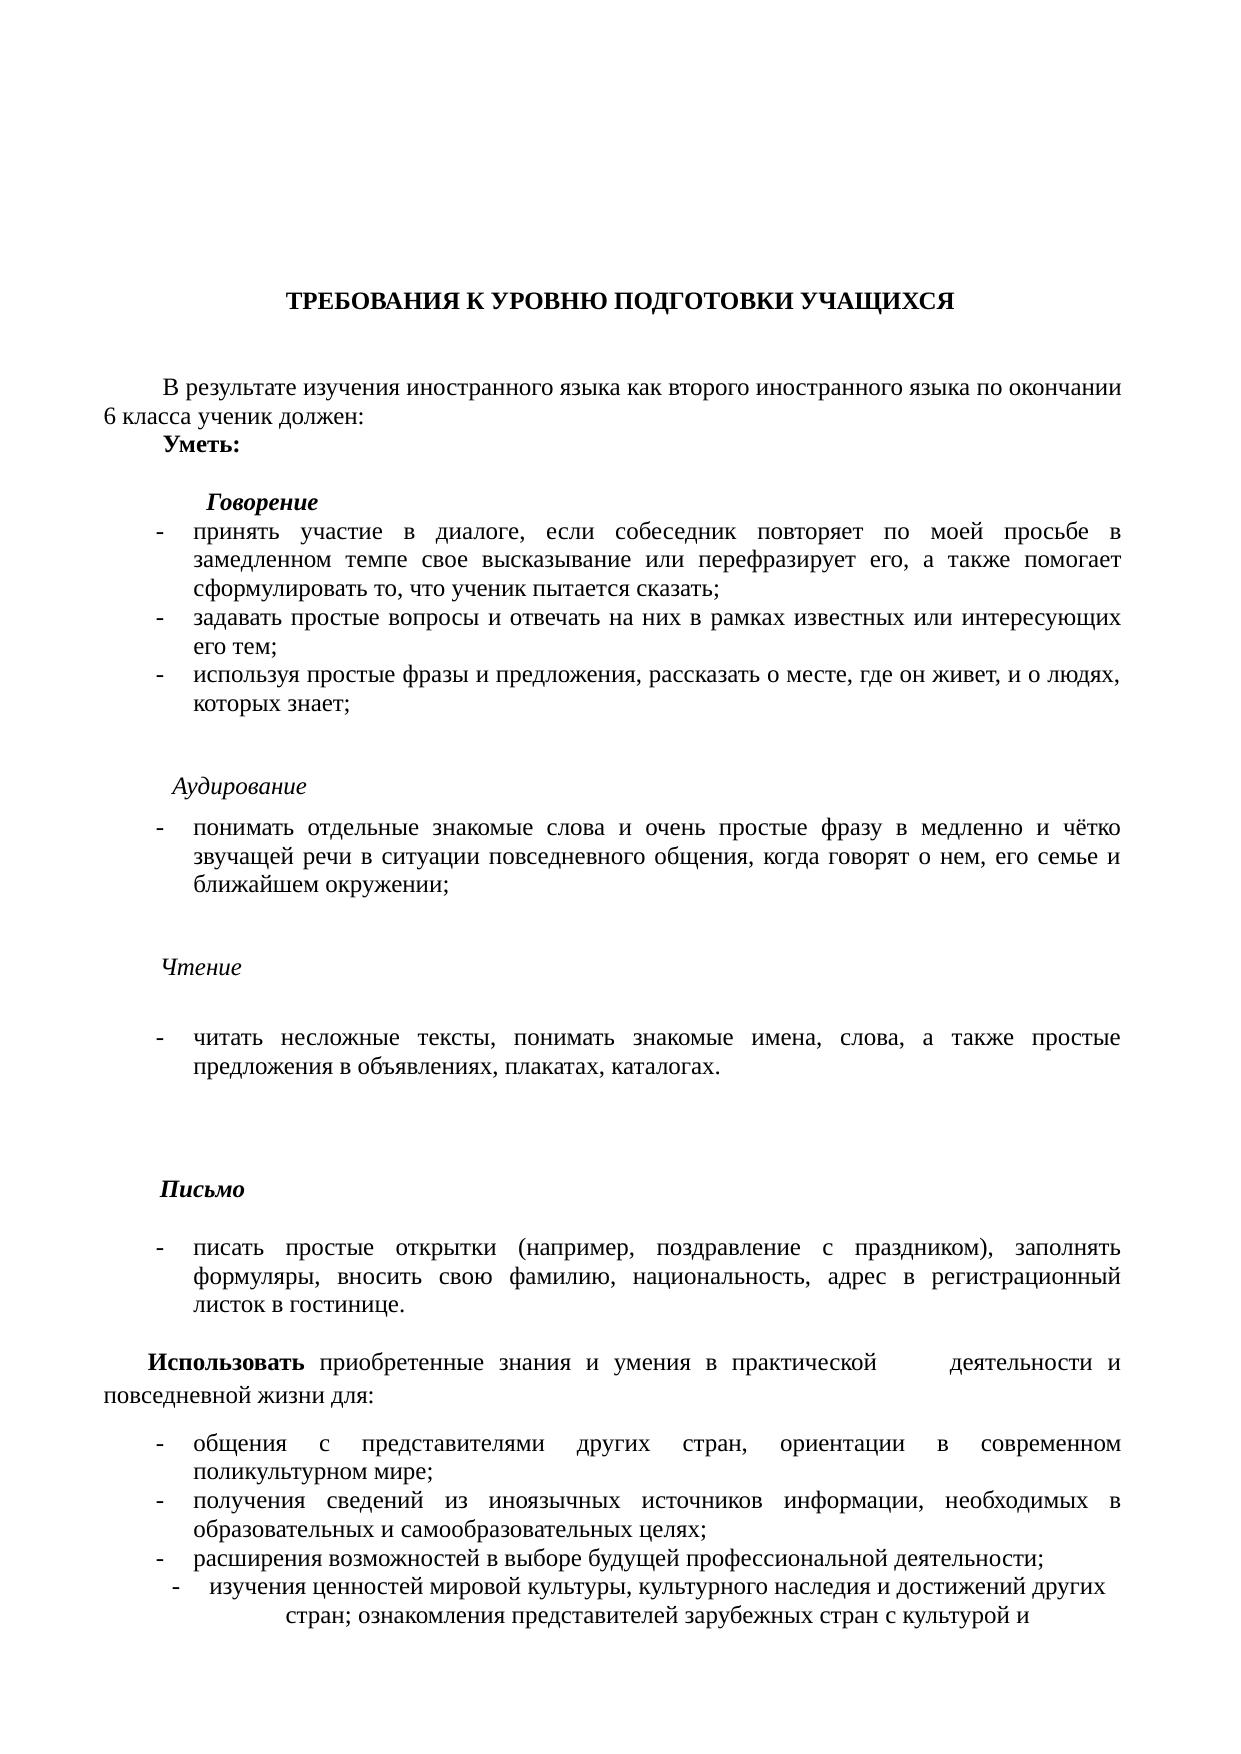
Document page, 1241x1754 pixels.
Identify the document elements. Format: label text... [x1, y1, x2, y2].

text ТРЕБОВАНИЯ К УРОВНЮ ПОДГОТОВКИ УЧАЩИХСЯ [118, 286, 1122, 314]
text Использовать приобретенные знания и умения в практической деятельности и повседневной жизни для: [103, 1347, 1122, 1409]
list расширения возможностей в выборе будущей профессиональной деятельности; [156, 1543, 1122, 1571]
list читать несложные тексты, понимать знакомые имена, слова, а также простые предложения в объявлениях, плакатах, каталогах. [156, 1022, 1122, 1079]
text В результате изучения иностранного языка как второго иностранного языка по окончании 6 класса ученик должен: [103, 372, 1122, 429]
subtitle Аудирование [103, 771, 1122, 799]
list задавать простые вопросы и отвечать на них в рамках известных или интересующих его тем; [156, 602, 1122, 659]
list принять участие в диалоге, если собеседник повторяет по моей просьбе в замедленном темпе свое высказывание или перефразирует его, а также помогает сформулировать то, что ученик пытается сказать; [156, 516, 1122, 602]
text Говорение [103, 487, 1122, 516]
text Уметь: [103, 429, 1122, 458]
list общения с представителями других стран, ориентации в современном поликультурном мире; [156, 1428, 1122, 1485]
text Письмо [103, 1174, 1122, 1203]
list изучения ценностей мировой культуры, культурного наследия и достижений других стран; ознакомления представителей зарубежных стран с культурой и [156, 1571, 1122, 1629]
list писать простые открытки (например, поздравление с праздником), заполнять формуляры, вносить свою фамилию, национальность, адрес в регистрационный листок в гостинице. [156, 1232, 1122, 1318]
list понимать отдельные знакомые слова и очень простые фразу в медленно и чётко звучащей речи в ситуации повседневного общения, когда говорят о нем, его семье и ближайшем окружении; [156, 812, 1122, 898]
list используя простые фразы и предложения, рассказать о месте, где он живет, и о людях, которых знает; [156, 659, 1122, 717]
list получения сведений из иноязычных источников информации, необходимых в образовательных и самообразовательных целях; [156, 1485, 1122, 1543]
subtitle Чтение [103, 952, 1122, 981]
